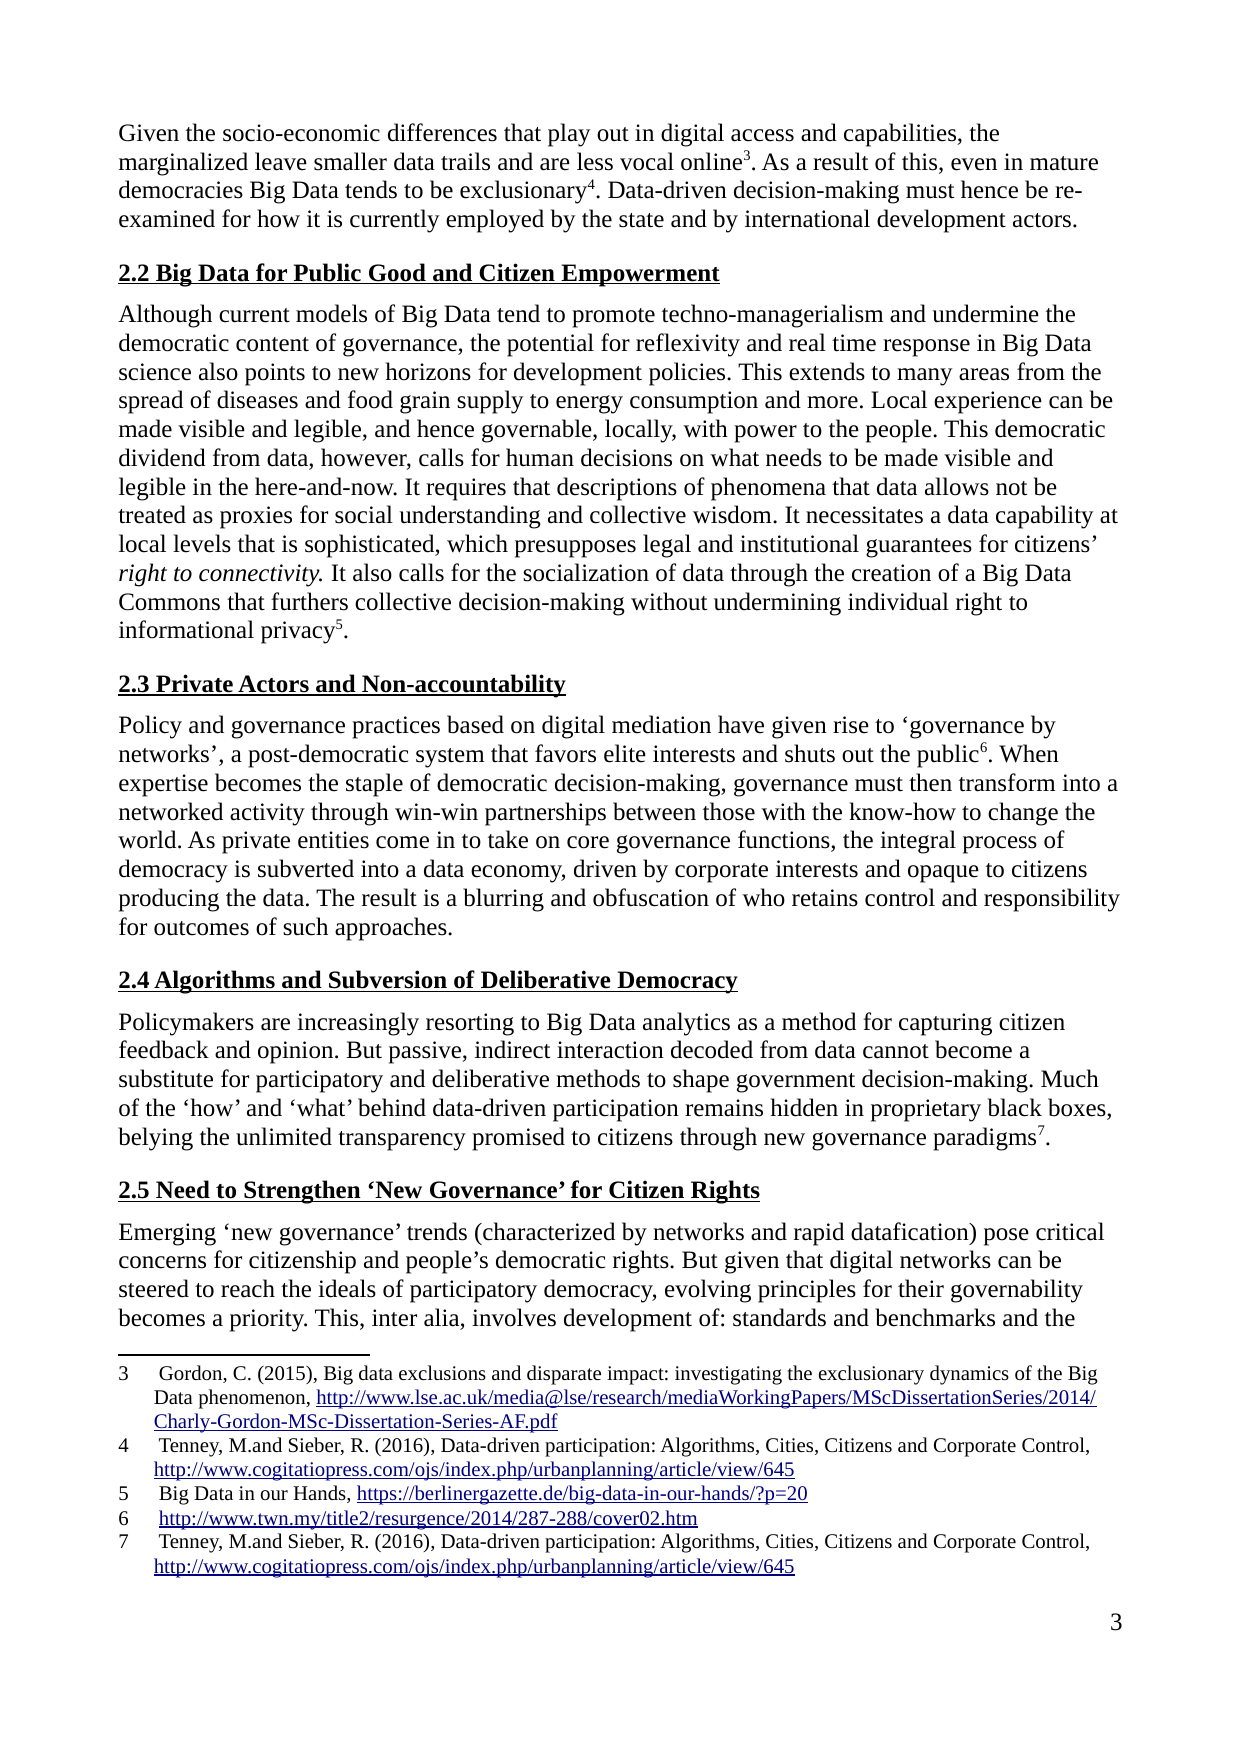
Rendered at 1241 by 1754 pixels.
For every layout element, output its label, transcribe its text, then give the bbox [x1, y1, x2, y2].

subtitle 2.3 Private Actors and Non-accountability [118, 669, 1122, 698]
text Tenney, M.and Sieber, R. (2016), Data-driven participation: Algorithms, Cities, Citizens and Corporate Control, http://www.cogitatiopress.com/ojs/index.php/urbanplanning/article/view/645 [118, 1529, 1122, 1578]
text Gordon, C. (2015), Big data exclusions and disparate impact: investigating the exclusionary dynamics of the Big Data phenomenon, http://www.lse.ac.uk/media@lse/research/mediaWorkingPapers/MScDissertationSeries/2014/Charly-Gordon-MSc-Dissertation-Series-AF.pdf [118, 1361, 1122, 1433]
text Tenney, M.and Sieber, R. (2016), Data-driven participation: Algorithms, Cities, Citizens and Corporate Control, http://www.cogitatiopress.com/ojs/index.php/urbanplanning/article/view/645 [118, 1433, 1122, 1481]
subtitle 2.5 Need to Strengthen ‘New Governance’ for Citizen Rights [118, 1176, 1122, 1204]
text Policymakers are increasingly resorting to Big Data analytics as a method for capturing citizen feedback and opinion. But passive, indirect interaction decoded from data cannot become a substitute for participatory and deliberative methods to shape government decision-making. Much of the ‘how’ and ‘what’ behind data-driven participation remains hidden in proprietary black boxes, belying the unlimited transparency promised to citizens through new governance paradigms. [118, 1007, 1122, 1151]
text Emerging ‘new governance’ trends (characterized by networks and rapid datafication) pose critical concerns for citizenship and people’s democratic rights. But given that digital networks can be steered to reach the ideals of participatory democracy, evolving principles for their governability becomes a priority. This, inter alia, involves development of: standards and benchmarks and the [118, 1217, 1122, 1332]
text Given the socio-economic differences that play out in digital access and capabilities, the marginalized leave smaller data trails and are less vocal online. As a result of this, even in mature democracies Big Data tends to be exclusionary. Data-driven decision-making must hence be re-examined for how it is currently employed by the state and by international development actors. [118, 118, 1122, 233]
text Although current models of Big Data tend to promote techno-managerialism and undermine the democratic content of governance, the potential for reflexivity and real time response in Big Data science also points to new horizons for development policies. This extends to many areas from the spread of diseases and food grain supply to energy consumption and more. Local experience can be made visible and legible, and hence governable, locally, with power to the people. This democratic dividend from data, however, calls for human decisions on what needs to be made visible and legible in the here-and-now. It requires that descriptions of phenomena that data allows not be treated as proxies for social understanding and collective wisdom. It necessitates a data capability at local levels that is sophisticated, which presupposes legal and institutional guarantees for citizens’ right to connectivity. It also calls for the socialization of data through the creation of a Big Data Commons that furthers collective decision-making without undermining individual right to informational privacy. [118, 299, 1122, 644]
subtitle 2.4 Algorithms and Subversion of Deliberative Democracy [118, 966, 1122, 994]
text Policy and governance practices based on digital mediation have given rise to ‘governance by networks’, a post-democratic system that favors elite interests and shuts out the public. When expertise becomes the staple of democratic decision-making, governance must then transform into a networked activity through win-win partnerships between those with the know-how to change the world. As private entities come in to take on core governance functions, the integral process of democracy is subverted into a data economy, driven by corporate interests and opaque to citizens producing the data. The result is a blurring and obfuscation of who retains control and responsibility for outcomes of such approaches. [118, 711, 1122, 941]
text Big Data in our Hands, https://berlinergazette.de/big-data-in-our-hands/?p=20 [118, 1481, 1122, 1505]
text http://www.twn.my/title2/resurgence/2014/287-288/cover02.htm [118, 1505, 1122, 1529]
subtitle 2.2 Big Data for Public Good and Citizen Empowerment [118, 258, 1122, 287]
